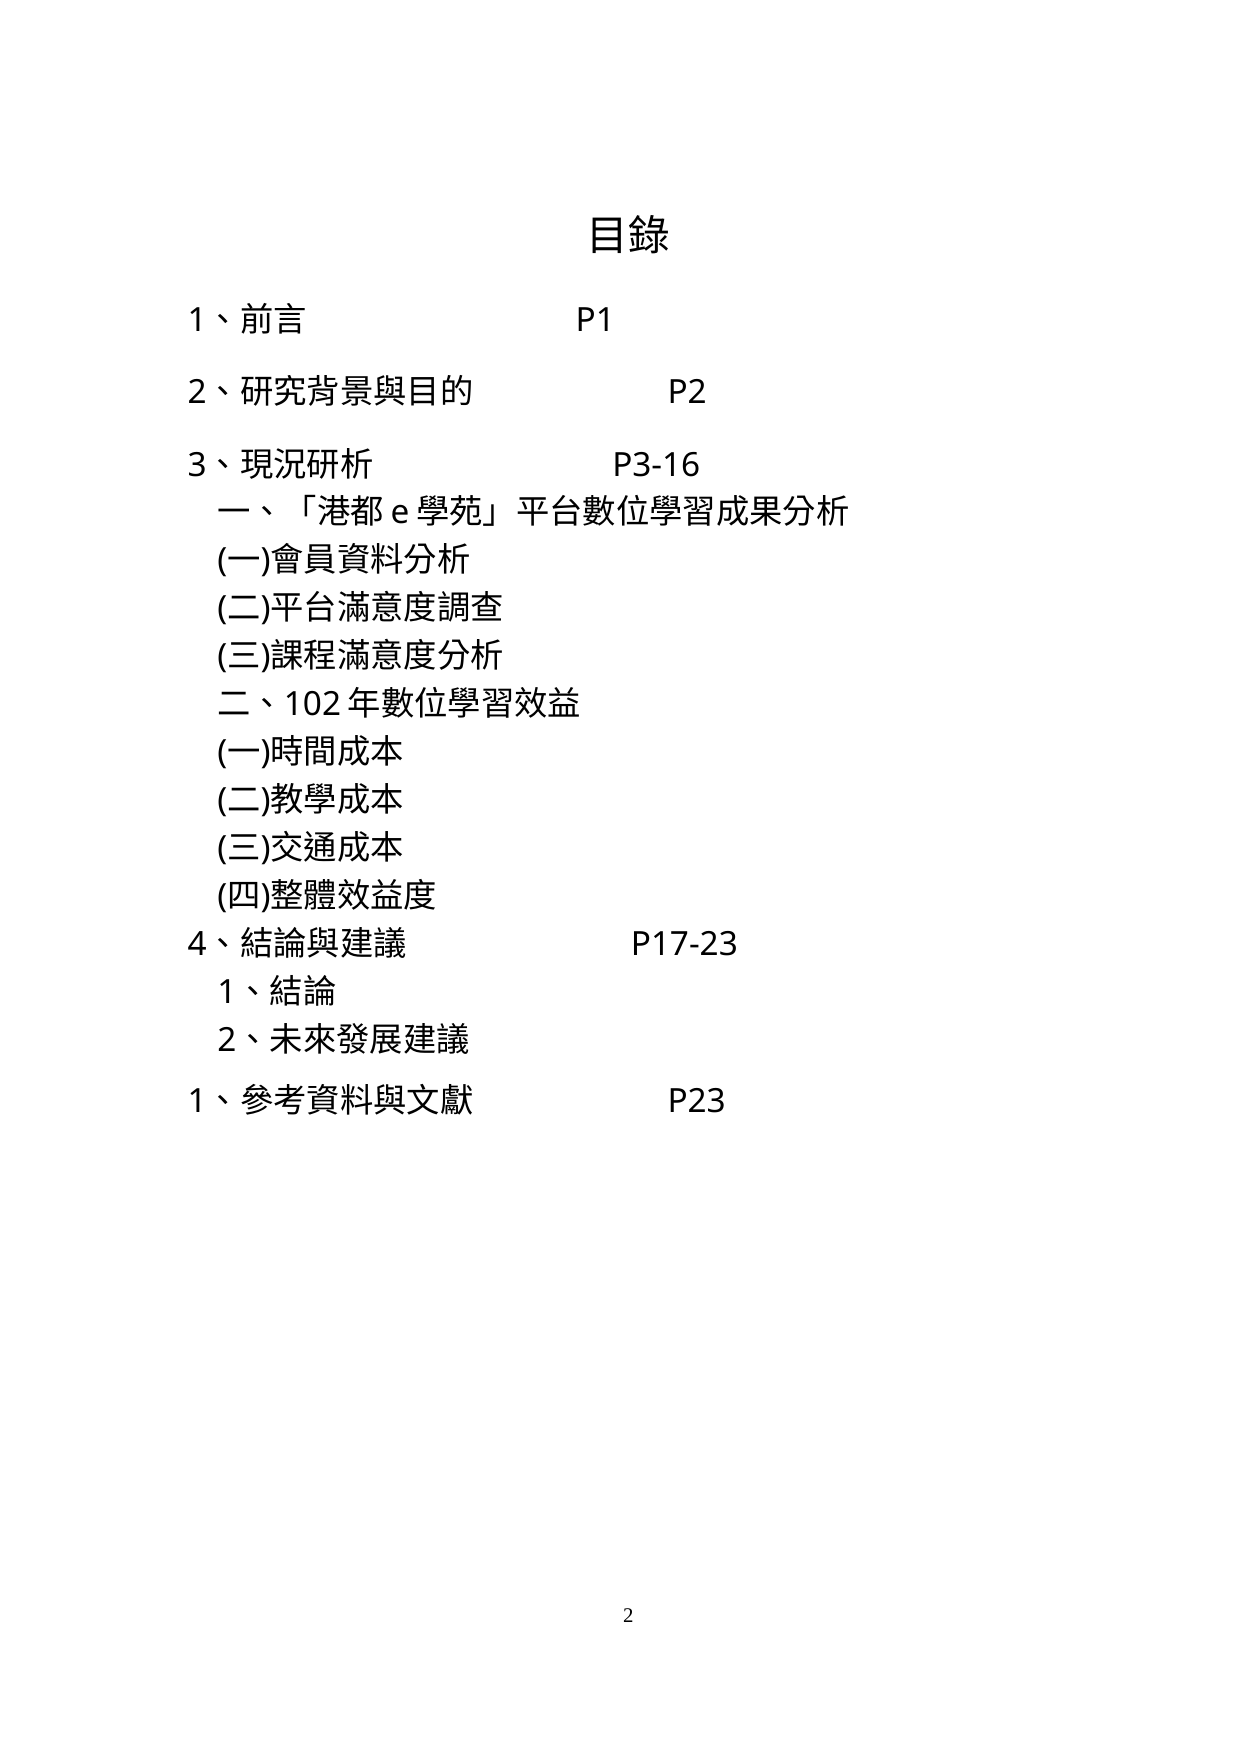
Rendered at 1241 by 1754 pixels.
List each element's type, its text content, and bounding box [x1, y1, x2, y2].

text 二、102年數位學習效益 [217, 677, 1069, 725]
list 現況研析 P3-16 [187, 438, 1069, 486]
text (二)教學成本 [217, 773, 1069, 821]
list 參考資料與文獻 P23 [187, 1061, 1069, 1136]
text (一)會員資料分析 [217, 533, 1069, 581]
list 研究背景與目的 P2 [187, 365, 1069, 413]
list 前言 P1 [187, 292, 1069, 341]
text (一)時間成本 [217, 725, 1069, 773]
text (四)整體效益度 [217, 869, 1069, 917]
text (三)課程滿意度分析 [217, 629, 1069, 677]
list 結論 [217, 965, 1069, 1013]
list 未來發展建議 [217, 1013, 1069, 1061]
text 目錄 [187, 202, 1069, 262]
text (二)平台滿意度調查 [217, 581, 1069, 629]
list 結論與建議 P17-23 [187, 917, 1069, 965]
text 一、「港都e學苑」平台數位學習成果分析 [217, 486, 1069, 533]
text (三)交通成本 [217, 821, 1069, 869]
